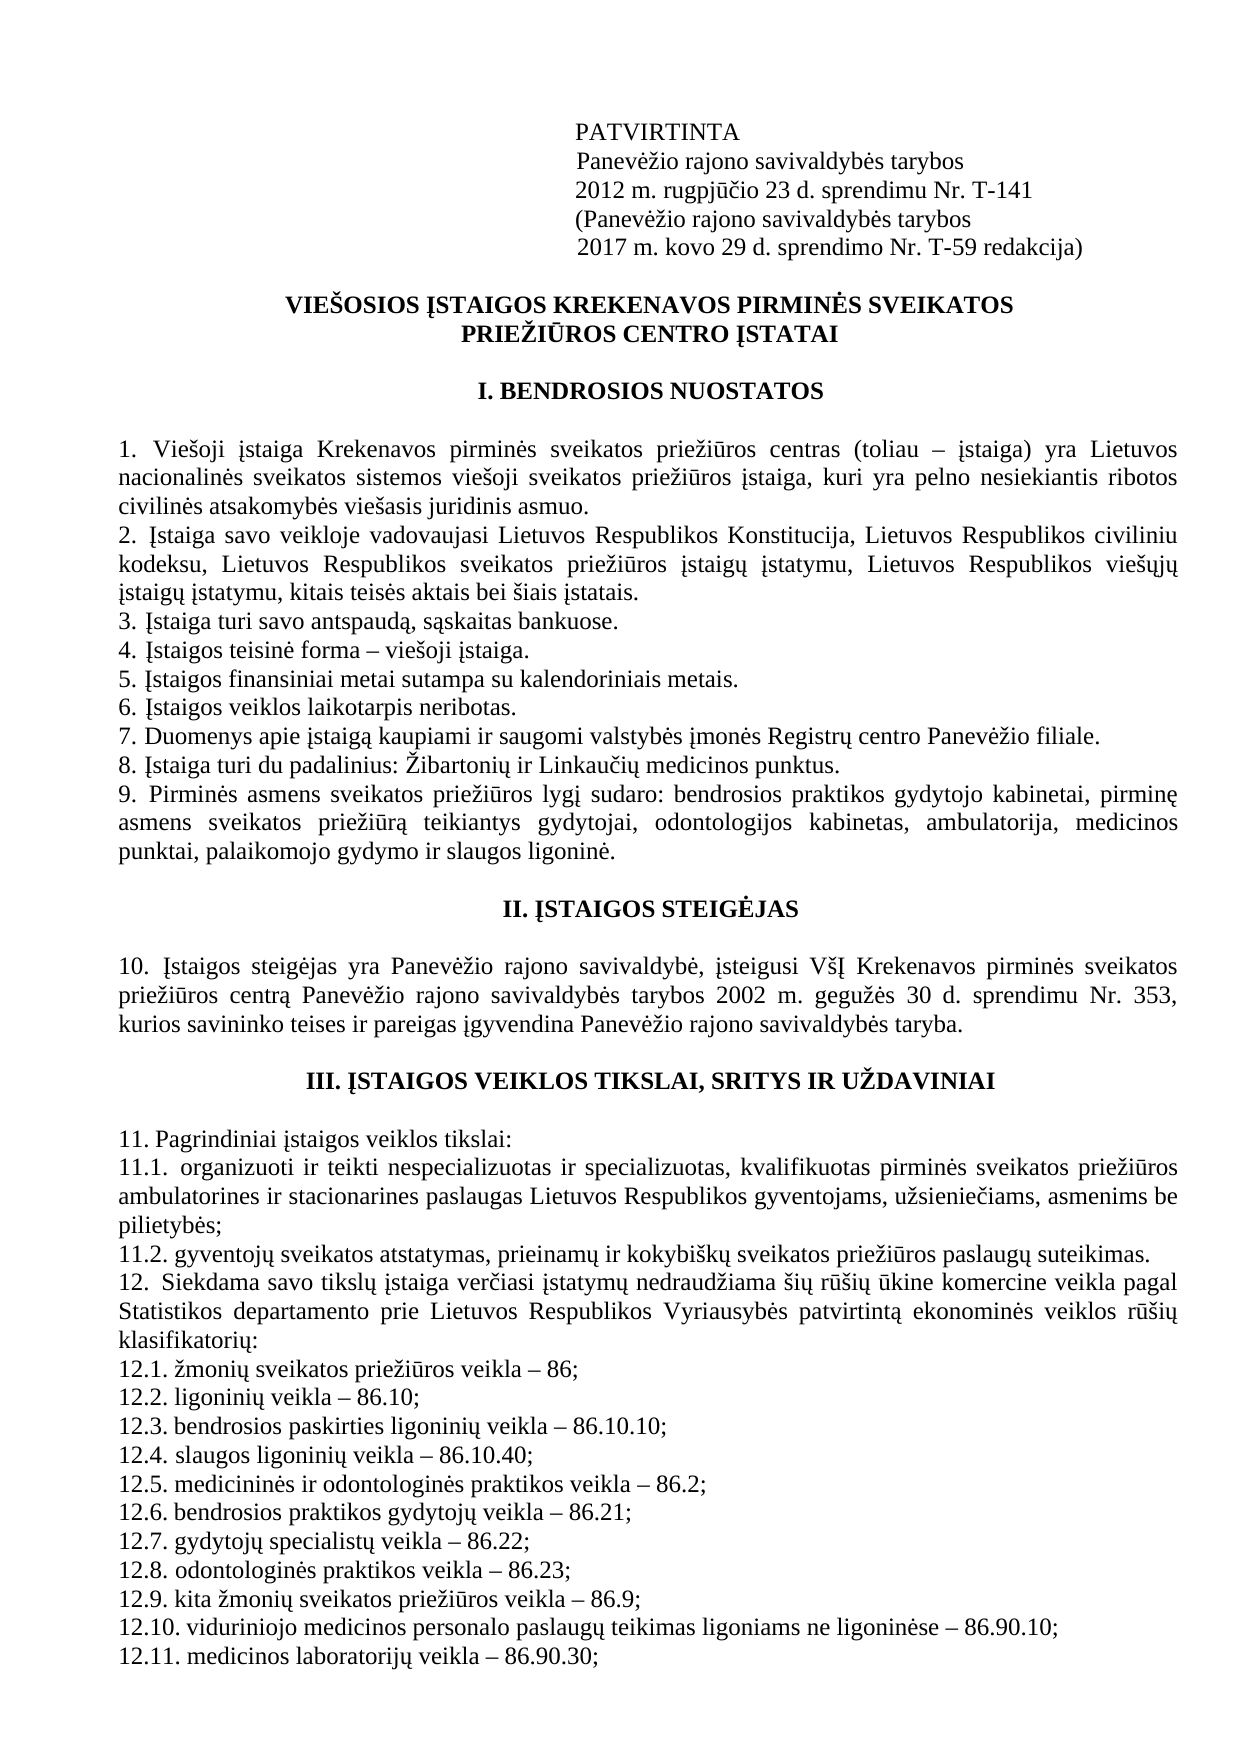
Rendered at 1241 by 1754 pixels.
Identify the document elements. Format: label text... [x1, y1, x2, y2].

text 1. Viešoji įstaiga Krekenavos pirminės sveikatos priežiūros centras (toliau – įstaiga) yra Lietuvos nacionalinės sveikatos sistemos viešoji sveikatos priežiūros įstaiga, kuri yra pelno nesiekiantis ribotos civilinės atsakomybės viešasis juridinis asmuo. [118, 434, 1179, 520]
text VIEŠOSIOS ĮSTAIGOS KREKENAVOS PIRMINĖS SVEIKATOS [118, 290, 1181, 319]
text 12.9. kita žmonių sveikatos priežiūros veikla – 86.9; [118, 1584, 1181, 1612]
text 12.8. odontologinės praktikos veikla – 86.23; [118, 1555, 1181, 1584]
text 12.7. gydytojų specialistų veikla – 86.22; [118, 1526, 1181, 1555]
text (Panevėžio rajono savivaldybės tarybos [523, 204, 1181, 232]
text 11.2. gyventojų sveikatos atstatymas, prieinamų ir kokybiškų sveikatos priežiūros paslaugų suteikimas. [118, 1239, 1181, 1267]
text III. ĮSTAIGOS VEIKLOS TIKSLAI, SRITYS IR UŽDAVINIAI [120, 1066, 1181, 1095]
text 12. Siekdama savo tikslų įstaiga verčiasi įstatymų nedraudžiama šių rūšių ūkine komercine veikla pagal Statistikos departamento prie Lietuvos Respublikos Vyriausybės patvirtintą ekonominės veiklos rūšių klasifikatorių: [118, 1267, 1179, 1354]
text 12.11. medicinos laboratorijų veikla – 86.90.30; [118, 1641, 1181, 1670]
text 9. Pirminės asmens sveikatos priežiūros lygį sudaro: bendrosios praktikos gydytojo kabinetai, pirminę asmens sveikatos priežiūrą teikiantys gydytojai, odontologijos kabinetas, ambulatorija, medicinos punktai, palaikomojo gydymo ir slaugos ligoninė. [118, 779, 1179, 865]
text 2. Įstaiga savo veikloje vadovaujasi Lietuvos Respublikos Konstitucija, Lietuvos Respublikos civiliniu kodeksu, Lietuvos Respublikos sveikatos priežiūros įstaigų įstatymu, Lietuvos Respublikos viešųjų įstaigų įstatymu, kitais teisės aktais bei šiais įstatais. [118, 520, 1179, 606]
text I. BENDROSIOS NUOSTATOS [120, 376, 1181, 405]
text 4. Įstaigos teisinė forma – viešoji įstaiga. [118, 635, 1181, 664]
text 2012 m. rugpjūčio 23 d. sprendimu Nr. T-141 [298, 175, 1181, 204]
text 10. Įstaigos steigėjas yra Panevėžio rajono savivaldybė, įsteigusi VšĮ Krekenavos pirminės sveikatos priežiūros centrą Panevėžio rajono savivaldybės tarybos 2002 m. gegužės 30 d. sprendimu Nr. 353, kurios savininko teises ir pareigas įgyvendina Panevėžio rajono savivaldybės taryba. [118, 951, 1179, 1037]
text 12.5. medicininės ir odontologinės praktikos veikla – 86.2; [118, 1469, 1181, 1497]
text II. ĮSTAIGOS STEIGĖJAS [120, 894, 1181, 922]
text 3. Įstaiga turi savo antspaudą, sąskaitas bankuose. [118, 606, 1181, 635]
text Panevėžio rajono savivaldybės tarybos [118, 146, 1181, 175]
text 12.2. ligoninių veikla – 86.10; [118, 1382, 1181, 1411]
text 12.10. viduriniojo medicinos personalo paslaugų teikimas ligoniams ne ligoninėse – 86.90.10; [118, 1612, 1181, 1641]
text 12.6. bendrosios praktikos gydytojų veikla – 86.21; [118, 1497, 1181, 1526]
text 7. Duomenys apie įstaigą kaupiami ir saugomi valstybės įmonės Registrų centro Panevėžio filiale. [118, 721, 1181, 750]
text 12.1. žmonių sveikatos priežiūros veikla – 86; [118, 1354, 1181, 1382]
text 11. Pagrindiniai įstaigos veiklos tikslai: [118, 1124, 1181, 1152]
text PATVIRTINTA [523, 117, 1181, 146]
text 11.1. organizuoti ir teikti nespecializuotas ir specializuotas, kvalifikuotas pirminės sveikatos priežiūros ambulatorines ir stacionarines paslaugas Lietuvos Respublikos gyventojams, užsieniečiams, asmenims be pilietybės; [118, 1152, 1179, 1239]
text 5. Įstaigos finansiniai metai sutampa su kalendoriniais metais. [118, 664, 1181, 692]
text PRIEŽIŪROS CENTRO ĮSTATAI [118, 319, 1181, 347]
text 6. Įstaigos veiklos laikotarpis neribotas. [118, 692, 1181, 721]
text 2017 m. kovo 29 d. sprendimo Nr. T-59 redakcija) [523, 232, 1181, 261]
text 12.3. bendrosios paskirties ligoninių veikla – 86.10.10; [118, 1411, 1181, 1440]
text 8. Įstaiga turi du padalinius: Žibartonių ir Linkaučių medicinos punktus. [118, 750, 1181, 779]
text 12.4. slaugos ligoninių veikla – 86.10.40; [118, 1440, 1181, 1469]
